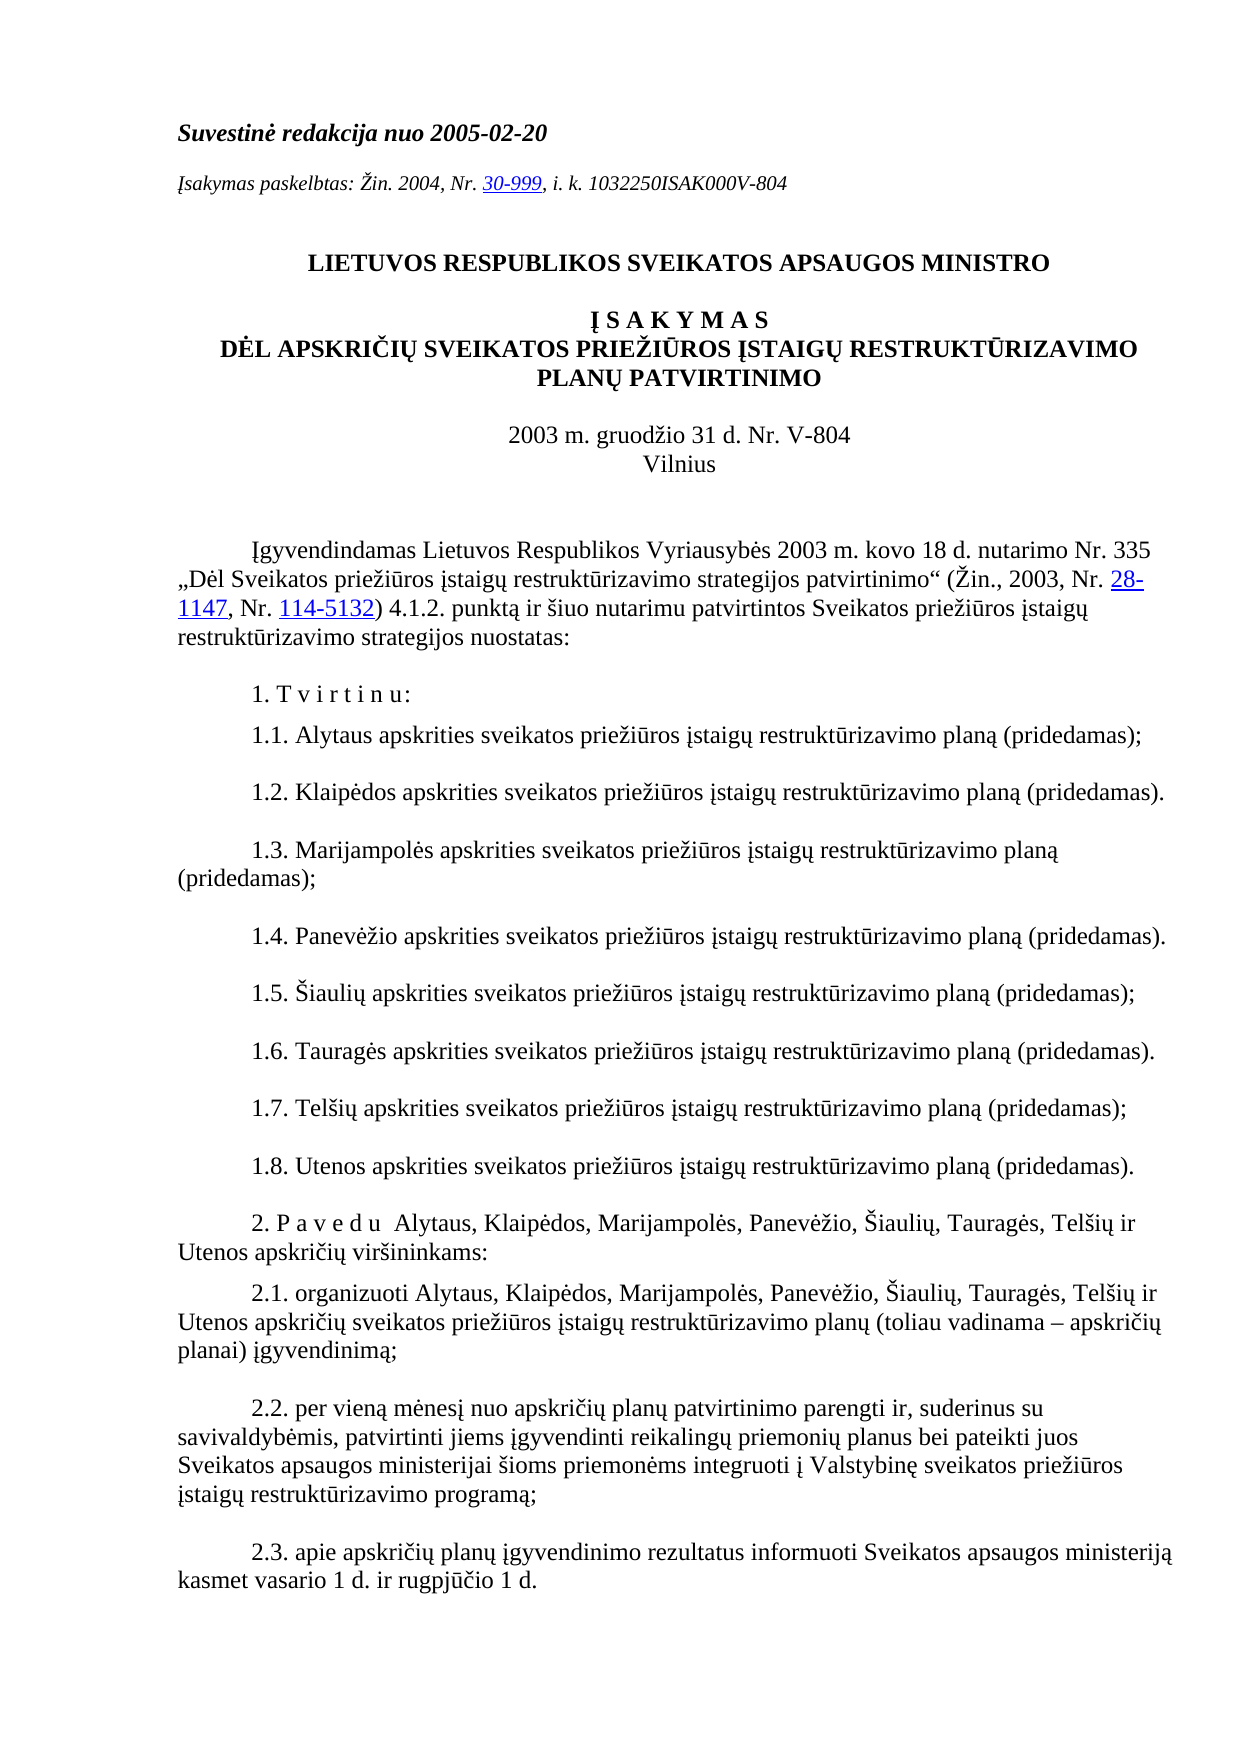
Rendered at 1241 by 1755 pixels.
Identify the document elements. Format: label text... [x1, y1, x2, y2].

text Vilnius [177, 449, 1181, 478]
text 1.5. Šiaulių apskrities sveikatos priežiūros įstaigų restruktūrizavimo planą (pridedamas); [177, 978, 1181, 1007]
text Įgyvendindamas Lietuvos Respublikos Vyriausybės 2003 m. kovo 18 d. nutarimo Nr. 335 „Dėl Sveikatos priežiūros įstaigų restruktūrizavimo strategijos patvirtinimo“ (Žin., 2003, Nr. 28-1147, Nr. 114-5132) 4.1.2. punktą ir šiuo nutarimu patvirtintos Sveikatos priežiūros įstaigų restruktūrizavimo strategijos nuostatas: [177, 535, 1181, 650]
text 1. Tvirtinu: [177, 679, 1181, 708]
text LIETUVOS RESPUBLIKOS SVEIKATOS APSAUGOS MINISTRO [177, 248, 1181, 277]
text Suvestinė redakcija nuo 2005-02-20 [177, 118, 1181, 147]
text Įsakymas paskelbtas: Žin. 2004, Nr. 30-999, i. k. 1032250ISAK000V-804 [177, 171, 1181, 195]
text 1.6. Tauragės apskrities sveikatos priežiūros įstaigų restruktūrizavimo planą (pridedamas). [177, 1036, 1181, 1065]
text 2.3. apie apskričių planų įgyvendinimo rezultatus informuoti Sveikatos apsaugos ministeriją kasmet vasario 1 d. ir rugpjūčio 1 d. [177, 1537, 1181, 1594]
text 1.4. Panevėžio apskrities sveikatos priežiūros įstaigų restruktūrizavimo planą (pridedamas). [177, 921, 1181, 950]
text 1.3. Marijampolės apskrities sveikatos priežiūros įstaigų restruktūrizavimo planą (pridedamas); [177, 835, 1181, 892]
text 1.1. Alytaus apskrities sveikatos priežiūros įstaigų restruktūrizavimo planą (pridedamas); [177, 720, 1181, 748]
text 1.8. Utenos apskrities sveikatos priežiūros įstaigų restruktūrizavimo planą (pridedamas). [177, 1151, 1181, 1180]
text Į S A K Y M A S [177, 305, 1181, 334]
text 2.2. per vieną mėnesį nuo apskričių planų patvirtinimo parengti ir, suderinus su savivaldybėmis, patvirtinti jiems įgyvendinti reikalingų priemonių planus bei pateikti juos Sveikatos apsaugos ministerijai šioms priemonėms integruoti į Valstybinę sveikatos priežiūros įstaigų restruktūrizavimo programą; [177, 1393, 1181, 1508]
text 2003 m. gruodžio 31 d. Nr. V-804 [177, 420, 1181, 449]
text 1.2. Klaipėdos apskrities sveikatos priežiūros įstaigų restruktūrizavimo planą (pridedamas). [177, 777, 1181, 806]
text 2.1. organizuoti Alytaus, Klaipėdos, Marijampolės, Panevėžio, Šiaulių, Tauragės, Telšių ir Utenos apskričių sveikatos priežiūros įstaigų restruktūrizavimo planų (toliau vadinama – apskričių planai) įgyvendinimą; [177, 1278, 1181, 1364]
text 2. Pavedu Alytaus, Klaipėdos, Marijampolės, Panevėžio, Šiaulių, Tauragės, Telšių ir Utenos apskričių viršininkams: [177, 1208, 1181, 1266]
text 1.7. Telšių apskrities sveikatos priežiūros įstaigų restruktūrizavimo planą (pridedamas); [177, 1093, 1181, 1122]
text DĖL APSKRIČIŲ SVEIKATOS PRIEŽIŪROS ĮSTAIGŲ RESTRUKTŪRIZAVIMO PLANŲ PATVIRTINIMO [177, 334, 1181, 392]
